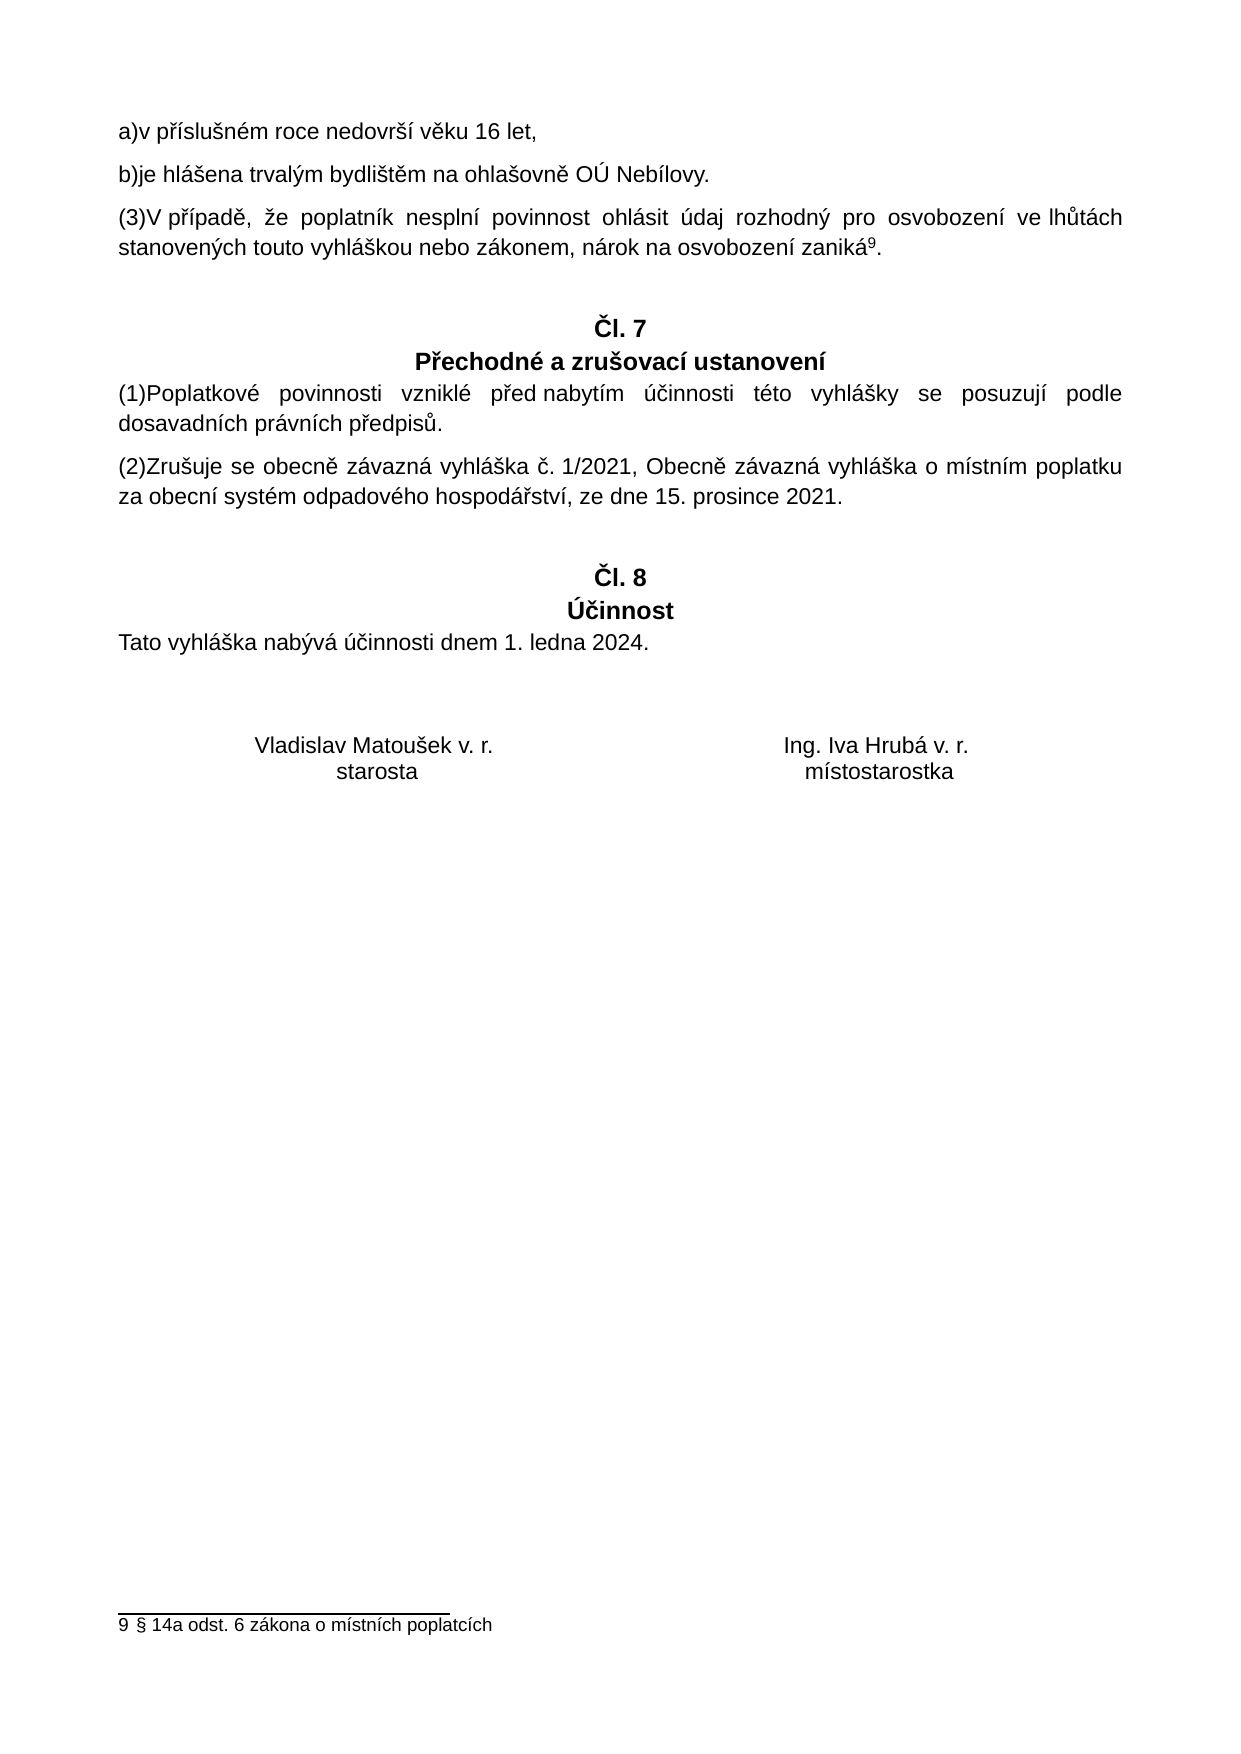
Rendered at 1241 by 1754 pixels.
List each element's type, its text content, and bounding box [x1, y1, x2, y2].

subtitle Čl. 8 Účinnost [118, 563, 1122, 625]
table_header Ing. Iva Hrubá v. r. místostarostka [625, 672, 1127, 790]
subtitle Čl. 7 Přechodné a zrušovací ustanovení [118, 314, 1122, 376]
list Zrušuje se obecně závazná vyhláška č. 1/2021, Obecně závazná vyhláška o místním poplatku za obecní systém odpadového hospodářství, ze dne 15. prosince 2021. [118, 453, 1122, 509]
list § 14a odst. 6 zákona o místních poplatcích [118, 1614, 1122, 1635]
text Tato vyhláška nabývá účinnosti dnem 1. ledna 2024. [118, 629, 1122, 656]
table_cell [123, 790, 625, 908]
table_cell [625, 790, 1127, 908]
table_header Vladislav Matoušek v. r. starosta [123, 672, 625, 790]
list V případě, že poplatník nesplní povinnost ohlásit údaj rozhodný pro osvobození ve lhůtách stanovených touto vyhláškou nebo zákonem, nárok na osvobození zaniká. [118, 203, 1122, 260]
list v příslušném roce nedovrší věku 16 let, [118, 118, 1122, 144]
list Poplatkové povinnosti vzniklé před nabytím účinnosti této vyhlášky se posuzují podle dosavadních právních předpisů. [118, 380, 1122, 437]
list je hlášena trvalým bydlištěm na ohlašovně OÚ Nebílovy. [118, 161, 1122, 187]
